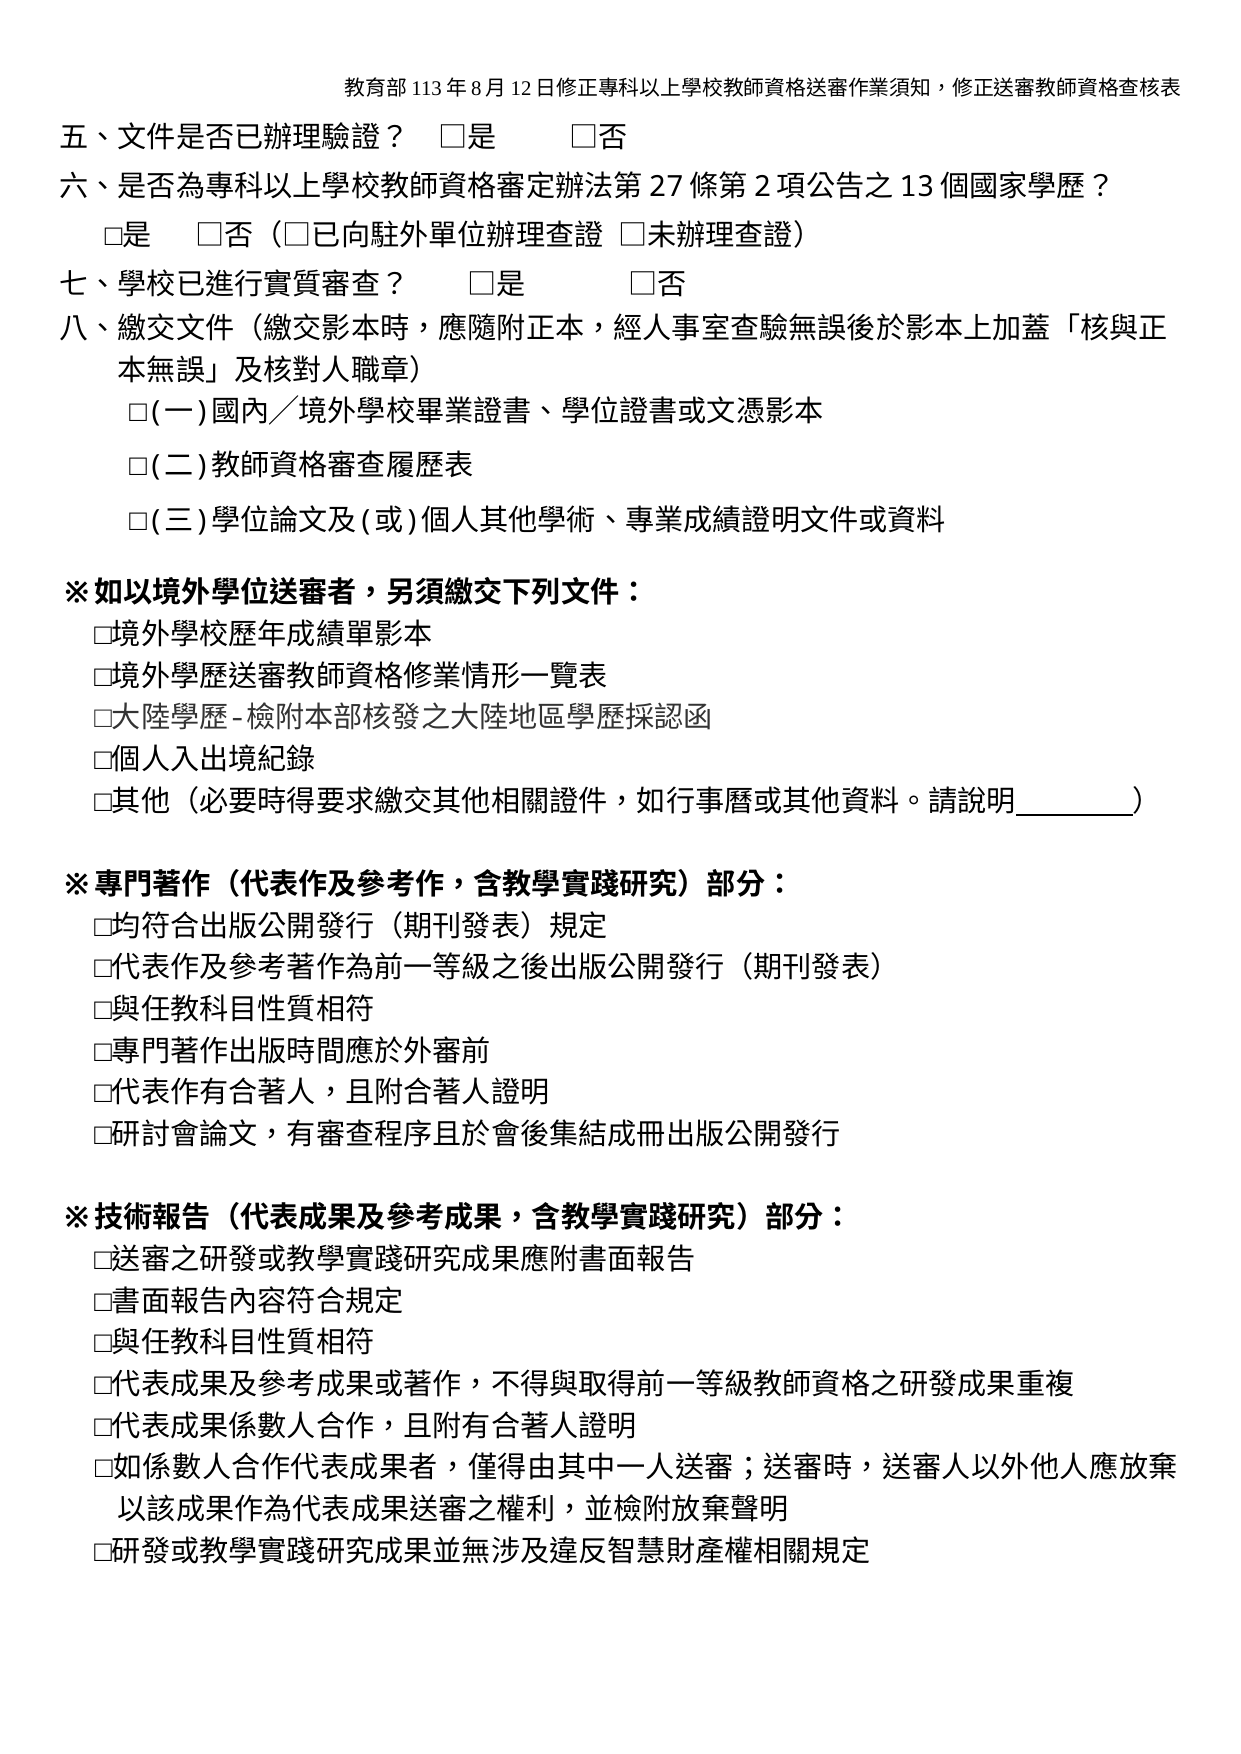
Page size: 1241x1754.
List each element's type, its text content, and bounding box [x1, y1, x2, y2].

text □研發或教學實踐研究成果並無涉及違反智慧財產權相關規定 [59, 1528, 1181, 1569]
text 七、學校已進行實質審查？ □是 □否 [59, 261, 1181, 303]
text □境外學校歷年成績單影本 [59, 611, 1181, 653]
text □(二)教師資格審查履歷表 [59, 442, 1181, 484]
text □如係數人合作代表成果者，僅得由其中一人送審；送審時，送審人以外他人應放棄以該成果作為代表成果送審之權利，並檢附放棄聲明 [59, 1444, 1181, 1528]
text □均符合出版公開發行（期刊發表）規定 [59, 903, 1181, 944]
text □與任教科目性質相符 [59, 986, 1181, 1028]
text □書面報告內容符合規定 [59, 1278, 1181, 1319]
text □研討會論文，有審查程序且於會後集結成冊出版公開發行 [59, 1111, 1181, 1153]
text 六、是否為專科以上學校教師資格審定辦法第27條第2項公告之13個國家學歷？ [59, 163, 1181, 204]
text □(三)學位論文及(或)個人其他學術、專業成績證明文件或資料 [59, 497, 1181, 538]
text □送審之研發或教學實踐研究成果應附書面報告 [59, 1236, 1181, 1278]
text □是 □否（□已向駐外單位辦理查證 □未辦理查證） [104, 212, 1181, 254]
text □代表作及參考著作為前一等級之後出版公開發行（期刊發表） [59, 944, 1181, 986]
text ※技術報告（代表成果及參考成果，含教學實踐研究）部分： [59, 1194, 1181, 1236]
text □代表成果及參考成果或著作，不得與取得前一等級教師資格之研發成果重複 [59, 1361, 1181, 1403]
text □大陸學歷-檢附本部核發之大陸地區學歷採認函 [59, 694, 1181, 736]
text □代表作有合著人，且附合著人證明 [59, 1069, 1181, 1111]
text ※專門著作（代表作及參考作，含教學實踐研究）部分： [59, 861, 1181, 903]
text □代表成果係數人合作，且附有合著人證明 [59, 1403, 1181, 1444]
text 八、繳交文件（繳交影本時，應隨附正本，經人事室查驗無誤後於影本上加蓋「核與正本無誤」及核對人職章） [59, 305, 1181, 388]
text □境外學歷送審教師資格修業情形一覽表 [59, 653, 1181, 694]
text ※如以境外學位送審者，另須繳交下列文件： [59, 569, 1181, 611]
text □(一)國內╱境外學校畢業證書、學位證書或文憑影本 [59, 388, 1181, 430]
text □專門著作出版時間應於外審前 [59, 1028, 1181, 1069]
text □個人入出境紀錄 [59, 736, 1181, 778]
text □與任教科目性質相符 [59, 1319, 1181, 1361]
text 五、文件是否已辦理驗證？ □是 □否 [59, 114, 1181, 155]
text □其他（必要時得要求繳交其他相關證件，如行事曆或其他資料。請說明 ） [59, 778, 1181, 819]
